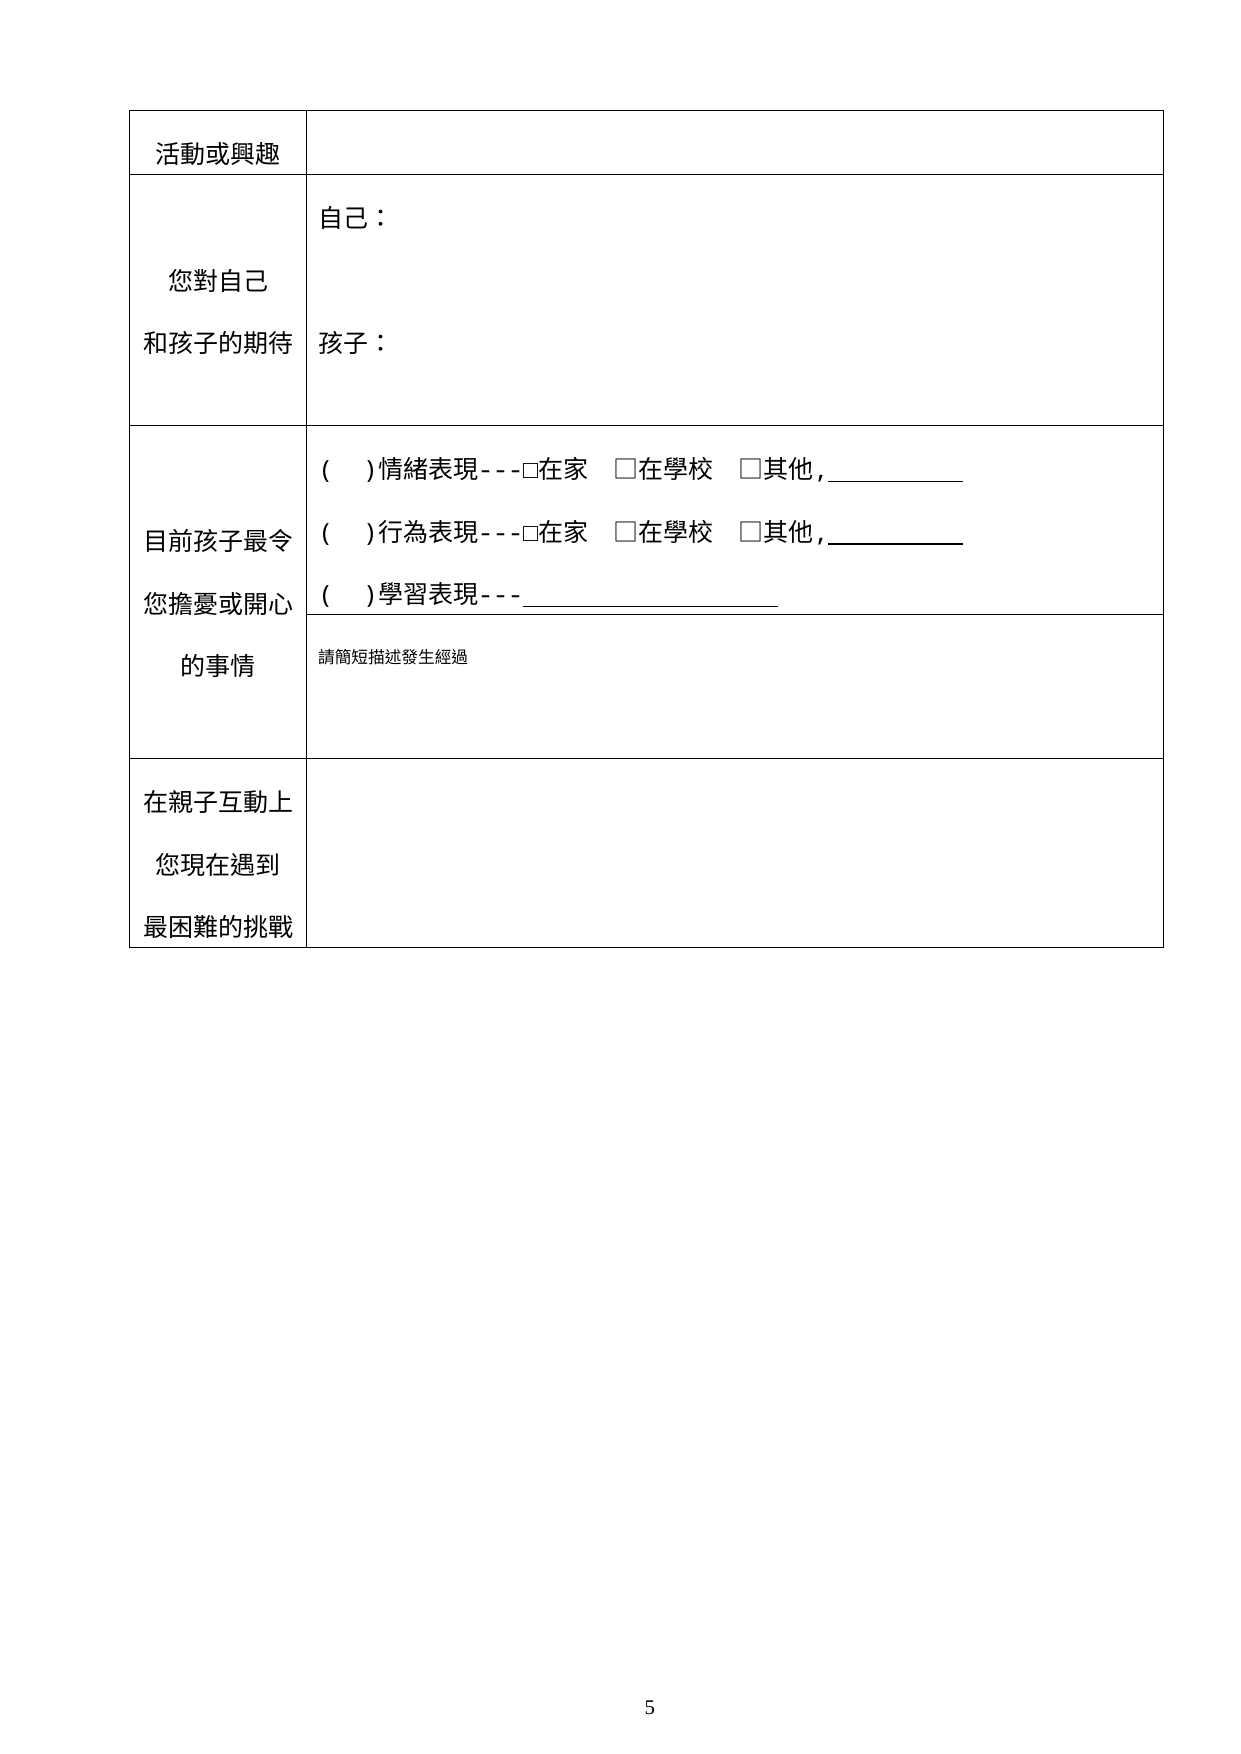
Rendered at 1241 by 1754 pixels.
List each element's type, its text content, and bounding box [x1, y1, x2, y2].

table_cell 請簡短描述發生經過 [307, 615, 1163, 758]
table_cell [307, 759, 1163, 947]
table_cell [307, 111, 1163, 174]
table_cell 目前孩子最令您擔憂或開心的事情 [130, 426, 306, 758]
table_cell 在親子互動上您現在遇到 最困難的挑戰 [130, 759, 306, 947]
table_cell 活動或興趣 [130, 111, 306, 174]
table_cell ( )情緒表現---□在家 □在學校 □其他, ( )行為表現---□在家 □在學校 □其他, ( )學習表現--- [307, 426, 1163, 613]
table_cell 自己： 孩子： [307, 175, 1163, 425]
table_cell 您對自己 和孩子的期待 [130, 175, 306, 425]
